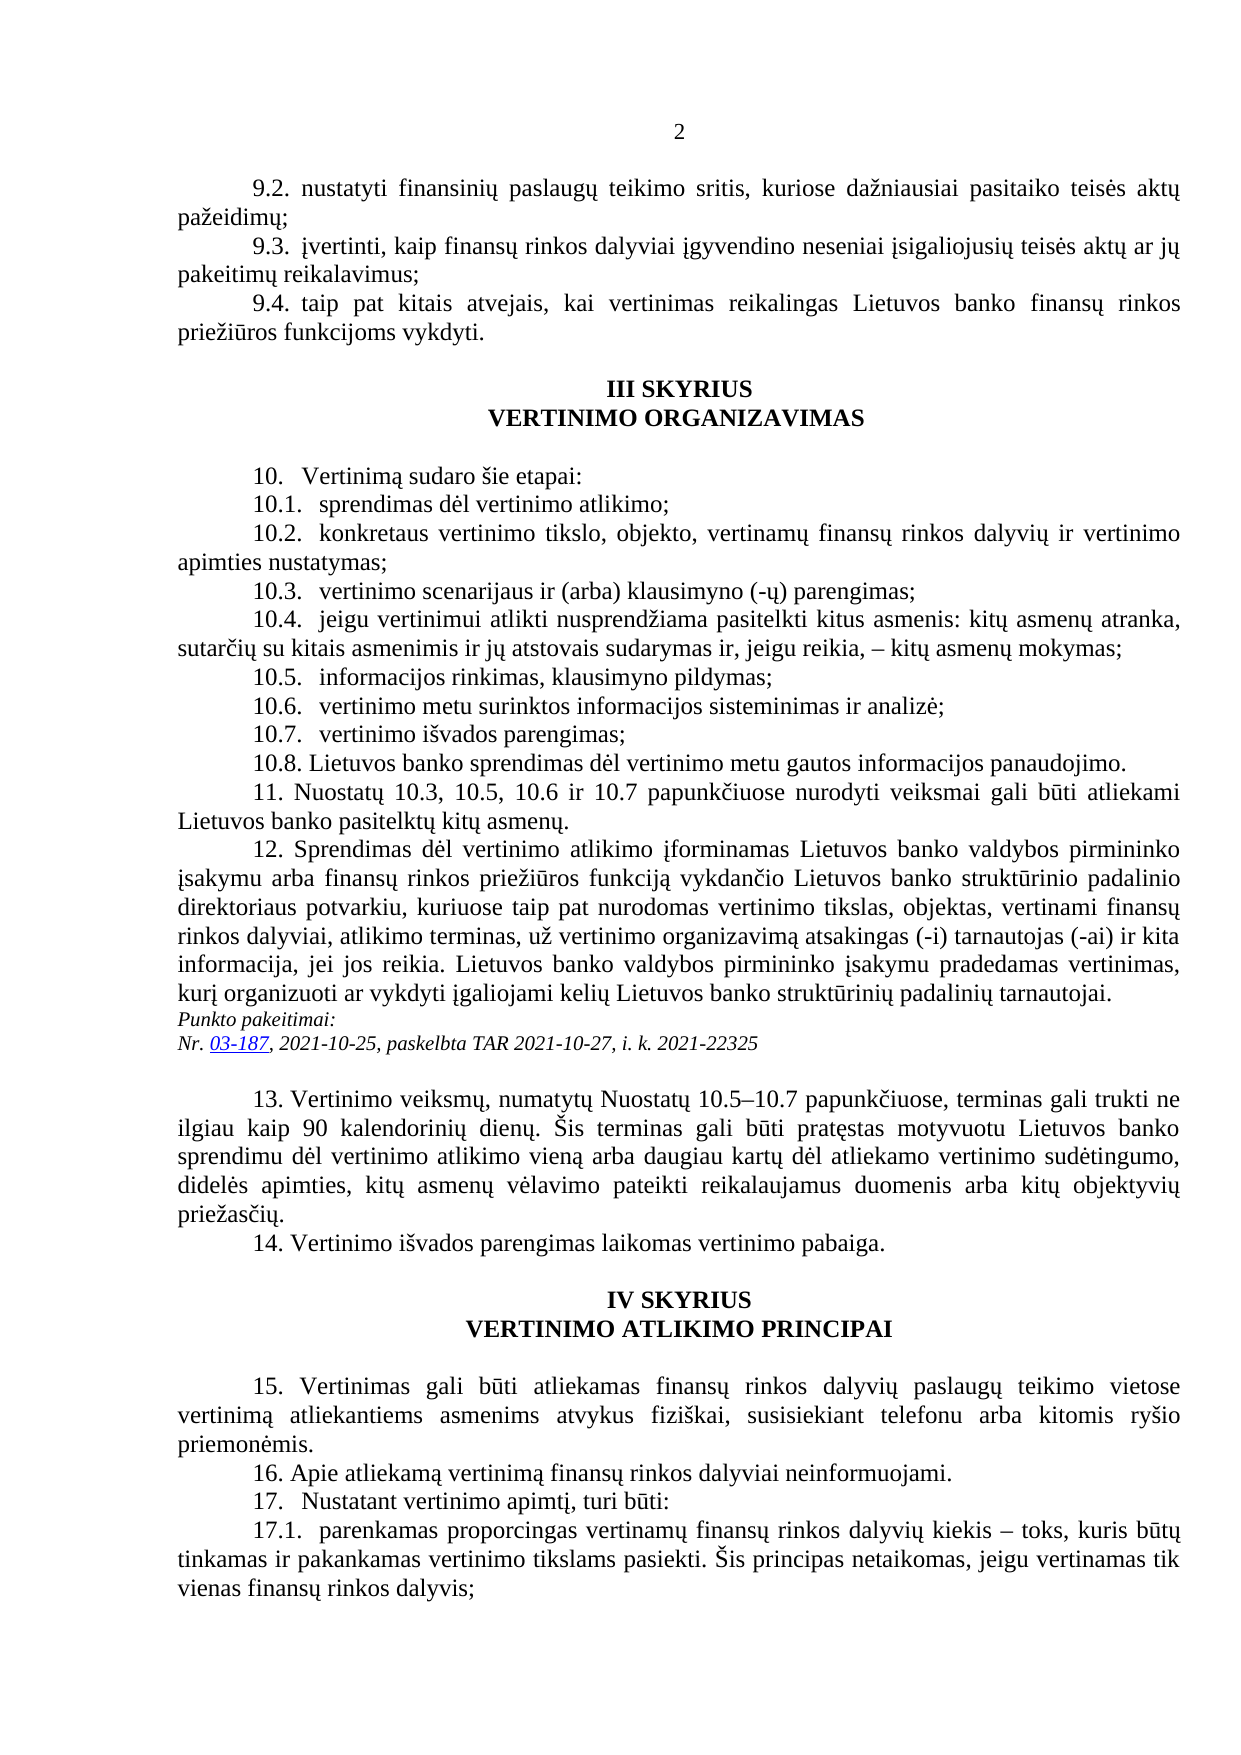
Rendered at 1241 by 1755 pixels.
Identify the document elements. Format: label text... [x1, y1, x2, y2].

text VERTINIMO ATLIKIMO PRINCIPAI [177, 1314, 1181, 1343]
text 14. Vertinimo išvados parengimas laikomas vertinimo pabaiga. [177, 1228, 1181, 1256]
text 11. Nuostatų 10.3, 10.5, 10.6 ir 10.7 papunkčiuose nurodyti veiksmai gali būti atliekami Lietuvos banko pasitelktų kitų asmenų. [177, 777, 1181, 834]
text 9.4. taip pat kitais atvejais, kai vertinimas reikalingas Lietuvos banko finansų rinkos priežiūros funkcijoms vykdyti. [177, 288, 1181, 346]
text 9.3. įvertinti, kaip finansų rinkos dalyviai įgyvendino neseniai įsigaliojusių teisės aktų ar jų pakeitimų reikalavimus; [177, 231, 1181, 288]
text 17.1. parenkamas proporcingas vertinamų finansų rinkos dalyvių kiekis – toks, kuris būtų tinkamas ir pakankamas vertinimo tikslams pasiekti. Šis principas netaikomas, jeigu vertinamas tik vienas finansų rinkos dalyvis; [177, 1515, 1181, 1601]
text 10.4. jeigu vertinimui atlikti nusprendžiama pasitelkti kitus asmenis: kitų asmenų atranka, sutarčių su kitais asmenimis ir jų atstovais sudarymas ir, jeigu reikia, – kitų asmenų mokymas; [177, 604, 1181, 662]
text Punkto pakeitimai: [177, 1007, 1181, 1031]
text 10.1. sprendimas dėl vertinimo atlikimo; [177, 489, 1181, 518]
text 13. Vertinimo veiksmų, numatytų Nuostatų 10.5–10.7 papunkčiuose, terminas gali trukti ne ilgiau kaip 90 kalendorinių dienų. Šis terminas gali būti pratęstas motyvuotu Lietuvos banko sprendimu dėl vertinimo atlikimo vieną arba daugiau kartų dėl atliekamo vertinimo sudėtingumo, didelės apimties, kitų asmenų vėlavimo pateikti reikalaujamus duomenis arba kitų objektyvių priežasčių. [177, 1084, 1181, 1228]
text 10.7. vertinimo išvados parengimas; [177, 719, 1181, 748]
text 10.2. konkretaus vertinimo tikslo, objekto, vertinamų finansų rinkos dalyvių ir vertinimo apimties nustatymas; [177, 518, 1181, 576]
text VERTINIMO ORGANIZAVIMAS [177, 403, 1181, 432]
text 10.5. informacijos rinkimas, klausimyno pildymas; [177, 662, 1181, 691]
text 10.3. vertinimo scenarijaus ir (arba) klausimyno (-ų) parengimas; [177, 576, 1181, 604]
text 10.6. vertinimo metu surinktos informacijos sisteminimas ir analizė; [177, 691, 1181, 719]
text 12. Sprendimas dėl vertinimo atlikimo įforminamas Lietuvos banko valdybos pirmininko įsakymu arba finansų rinkos priežiūros funkciją vykdančio Lietuvos banko struktūrinio padalinio direktoriaus potvarkiu, kuriuose taip pat nurodomas vertinimo tikslas, objektas, vertinami finansų rinkos dalyviai, atlikimo terminas, už vertinimo organizavimą atsakingas (-i) tarnautojas (-ai) ir kita informacija, jei jos reikia. Lietuvos banko valdybos pirmininko įsakymu pradedamas vertinimas, kurį organizuoti ar vykdyti įgaliojami kelių Lietuvos banko struktūrinių padalinių tarnautojai. [177, 834, 1181, 1007]
text 15. Vertinimas gali būti atliekamas finansų rinkos dalyvių paslaugų teikimo vietose vertinimą atliekantiems asmenims atvykus fiziškai, susisiekiant telefonu arba kitomis ryšio priemonėmis. [177, 1371, 1181, 1458]
text III SKYRIUS [177, 374, 1181, 403]
text 9.2. nustatyti finansinių paslaugų teikimo sritis, kuriose dažniausiai pasitaiko teisės aktų pažeidimų; [177, 173, 1181, 231]
text IV SKYRIUS [177, 1285, 1181, 1314]
text 17. Nustatant vertinimo apimtį, turi būti: [177, 1486, 1181, 1515]
text 10. Vertinimą sudaro šie etapai: [177, 461, 1181, 489]
text 10.8. Lietuvos banko sprendimas dėl vertinimo metu gautos informacijos panaudojimo. [177, 748, 1181, 777]
text 16. Apie atliekamą vertinimą finansų rinkos dalyviai neinformuojami. [177, 1458, 1181, 1486]
text Nr. 03-187, 2021-10-25, paskelbta TAR 2021-10-27, i. k. 2021-22325 [177, 1031, 1181, 1055]
